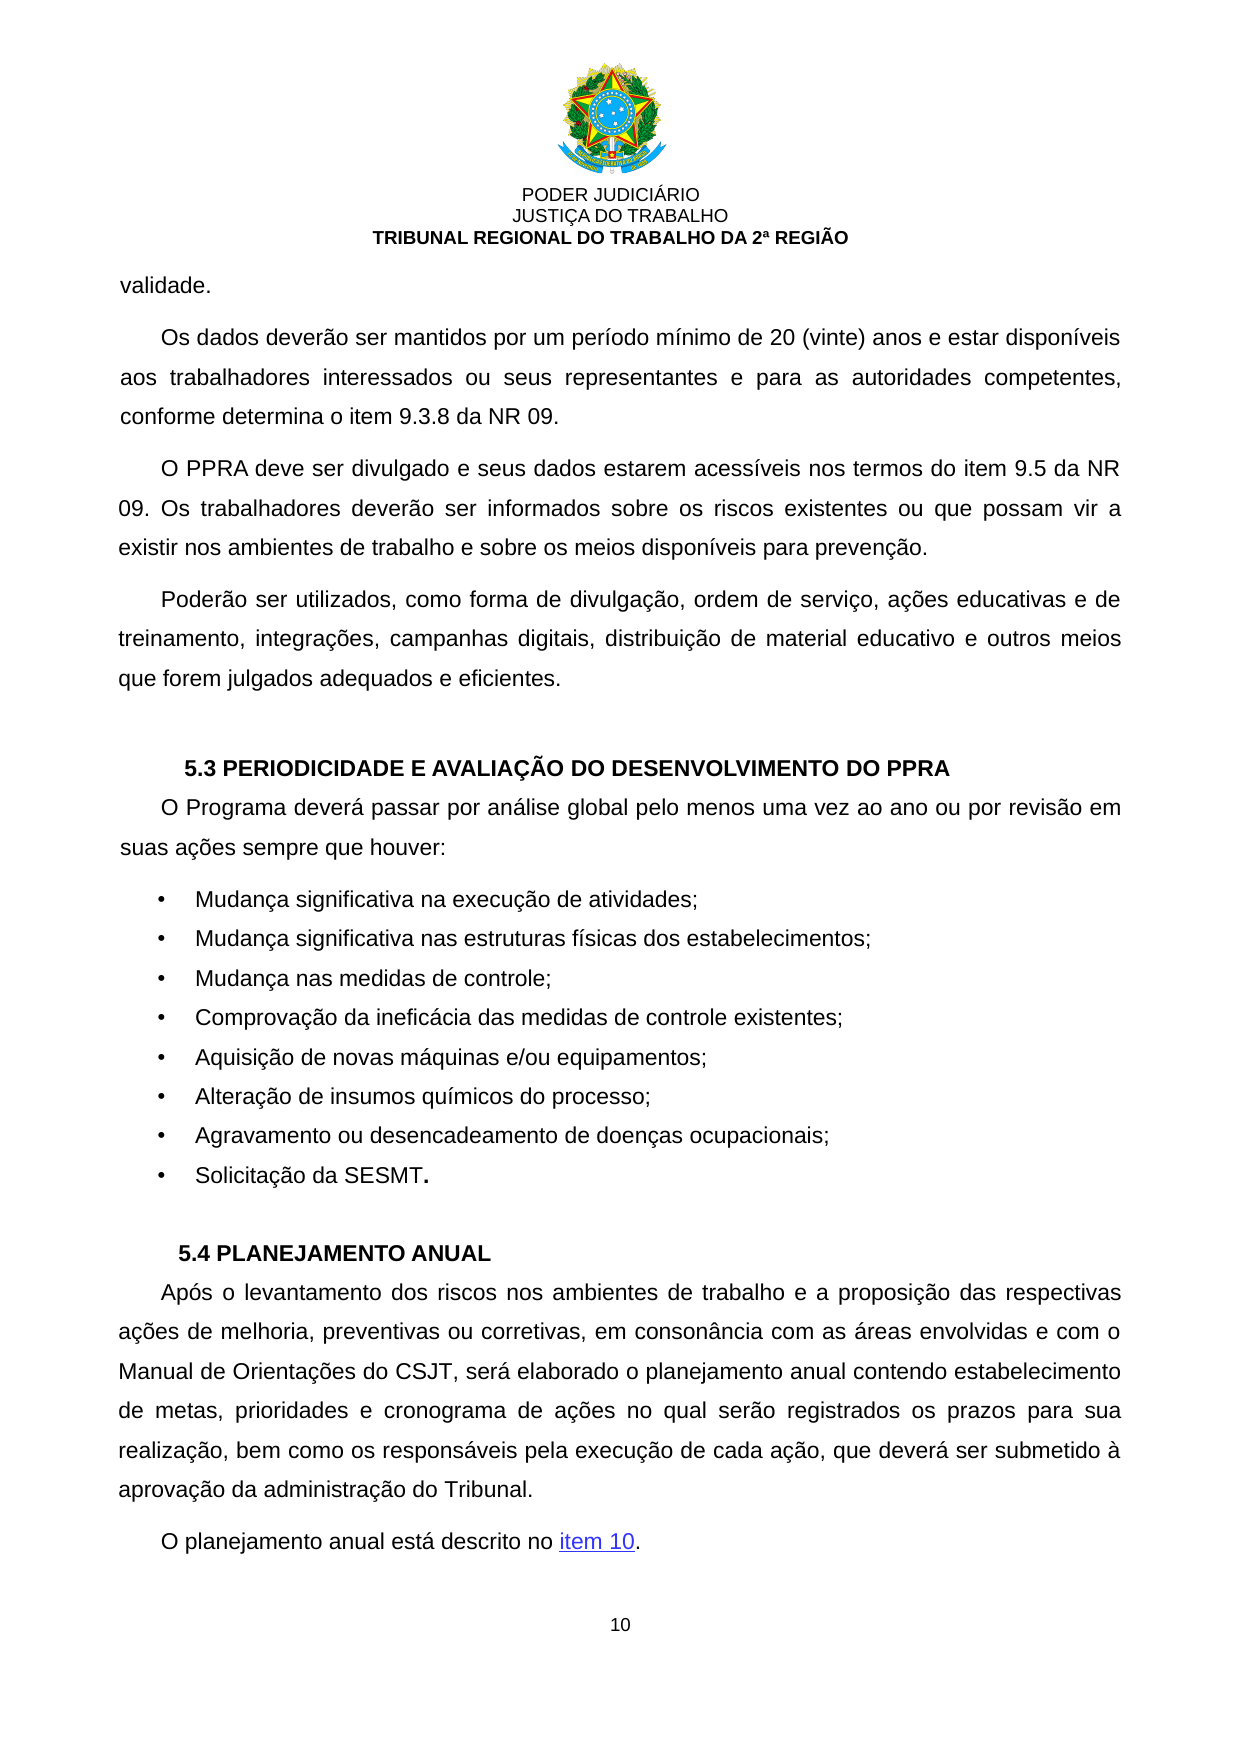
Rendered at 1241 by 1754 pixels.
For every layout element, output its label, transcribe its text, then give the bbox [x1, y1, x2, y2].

text Poderão ser utilizados, como forma de divulgação, ordem de serviço, ações educativas e de treinamento, integrações, campanhas digitais, distribuição de material educativo e outros meios que forem julgados adequados e eficientes. [118, 586, 1122, 691]
text Após o levantamento dos riscos nos ambientes de trabalho e a proposição das respectivas ações de melhoria, preventivas ou corretivas, em consonância com as áreas envolvidas e com o Manual de Orientações do CSJT, será elaborado o planejamento anual contendo estabelecimento de metas, prioridades e cronograma de ações no qual serão registrados os prazos para sua realização, bem como os responsáveis pela execução de cada ação, que deverá ser submetido à aprovação da administração do Tribunal. [118, 1279, 1122, 1503]
text O PPRA deve ser divulgado e seus dados estarem acessíveis nos termos do item 9.5 da NR 09. Os trabalhadores deverão ser informados sobre os riscos existentes ou que possam vir a existir nos ambientes de trabalho e sobre os meios disponíveis para prevenção. [118, 455, 1122, 560]
list Solicitação da SESMT. [157, 1162, 1122, 1188]
subtitle 5.4 PLANEJAMENTO ANUAL [118, 1240, 1122, 1266]
subtitle 5.3 PERIODICIDADE E AVALIAÇÃO DO DESENVOLVIMENTO DO PPRA [118, 755, 1122, 782]
list Aquisição de novas máquinas e/ou equipamentos; [157, 1043, 1122, 1070]
text O planejamento anual está descrito no item 10. [118, 1528, 1122, 1554]
text O Programa deverá passar por análise global pelo menos uma vez ao ano ou por revisão em suas ações sempre que houver: [120, 794, 1122, 860]
text Os dados deverão ser mantidos por um período mínimo de 20 (vinte) anos e estar disponíveis aos trabalhadores interessados ou seus representantes e para as autoridades competentes, conforme determina o item 9.3.8 da NR 09. [120, 324, 1122, 429]
list Agravamento ou desencadeamento de doenças ocupacionais; [157, 1122, 1122, 1149]
text validade. [120, 272, 1122, 299]
list Mudança significativa nas estruturas físicas dos estabelecimentos; [157, 925, 1122, 951]
list Alteração de insumos químicos do processo; [157, 1083, 1122, 1109]
list Mudança significativa na execução de atividades; [157, 886, 1122, 912]
list Comprovação da ineficácia das medidas de controle existentes; [157, 1004, 1122, 1030]
list Mudança nas medidas de controle; [157, 964, 1122, 991]
